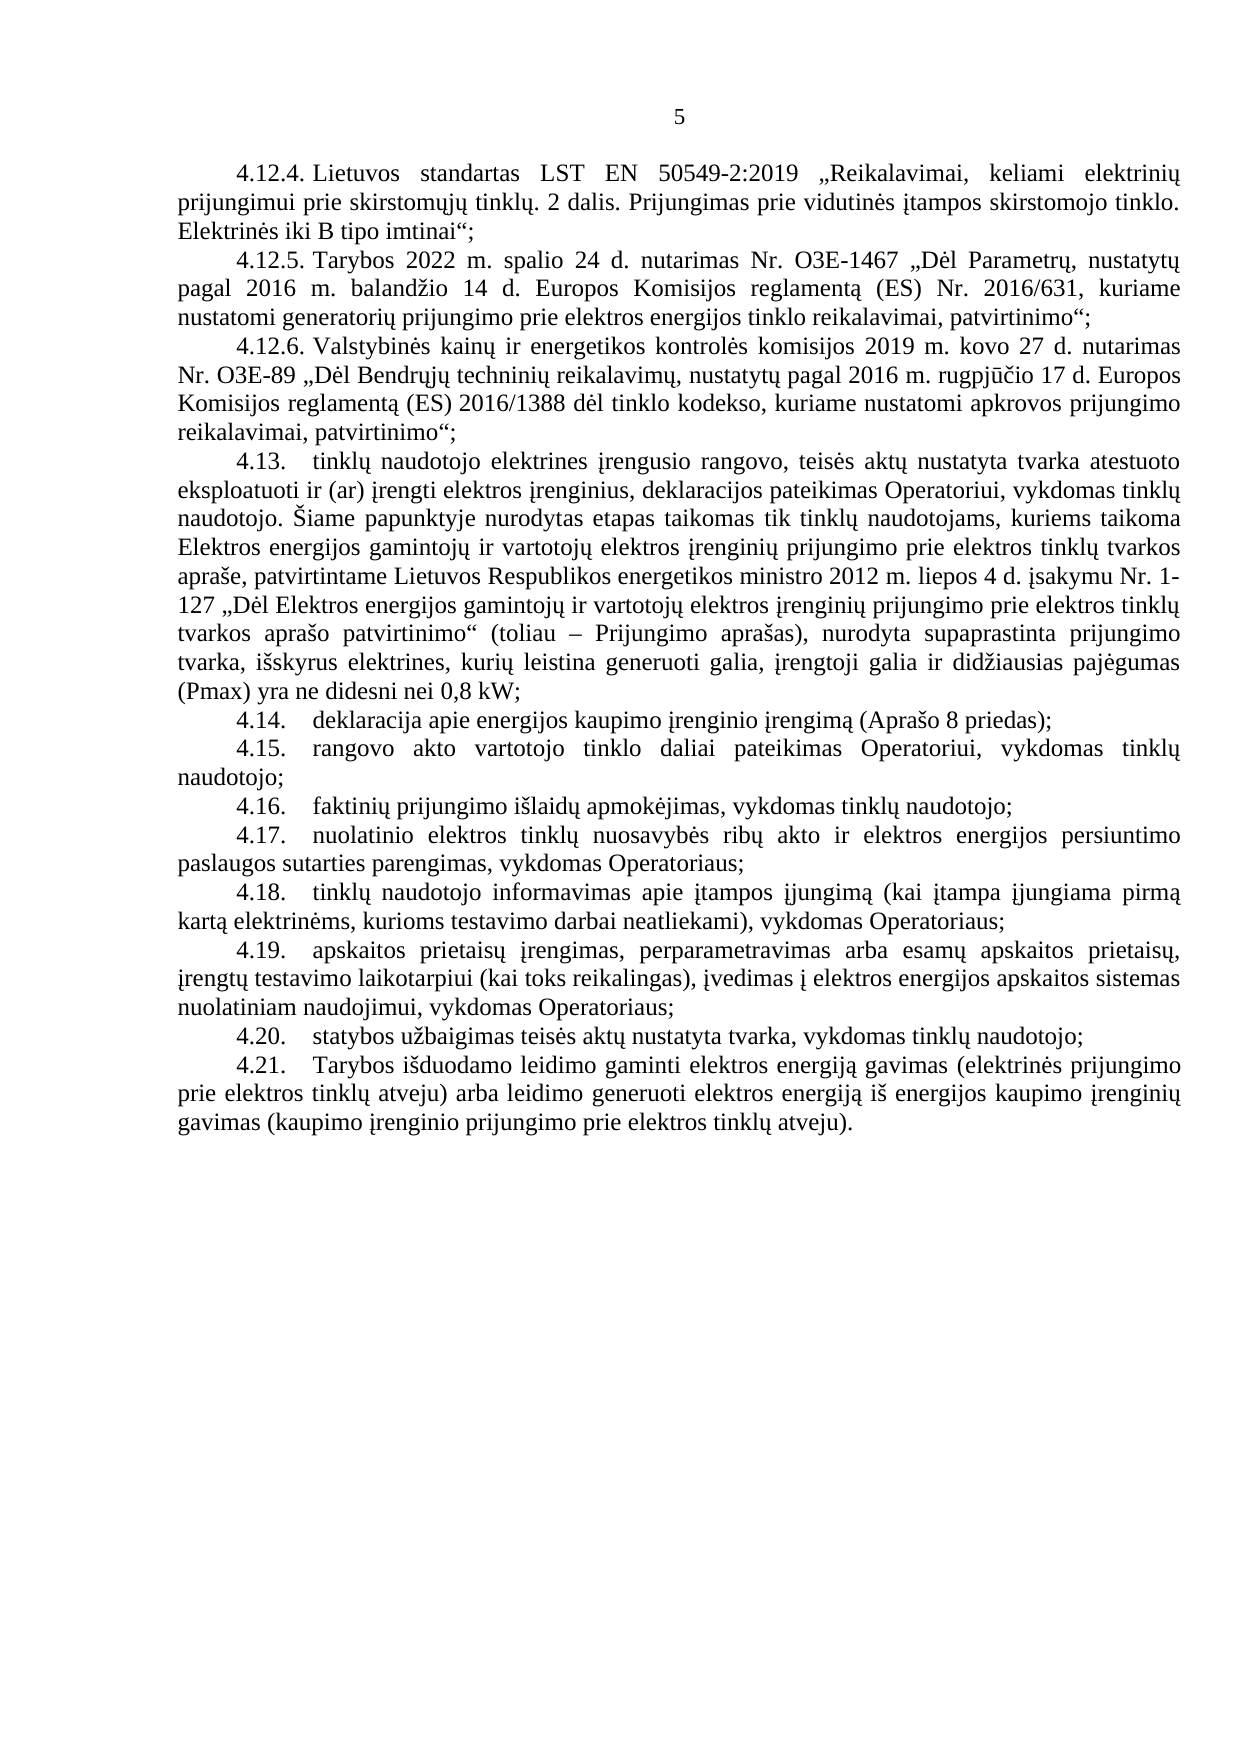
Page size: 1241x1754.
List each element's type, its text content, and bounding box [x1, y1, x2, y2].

text 4.14. deklaracija apie energijos kaupimo įrenginio įrengimą (Aprašo 8 priedas); [177, 705, 1181, 733]
text 4.13. tinklų naudotojo elektrines įrengusio rangovo, teisės aktų nustatyta tvarka atestuoto eksploatuoti ir (ar) įrengti elektros įrenginius, deklaracijos pateikimas Operatoriui, vykdomas tinklų naudotojo. Šiame papunktyje nurodytas etapas taikomas tik tinklų naudotojams, kuriems taikoma Elektros energijos gamintojų ir vartotojų elektros įrenginių prijungimo prie elektros tinklų tvarkos apraše, patvirtintame Lietuvos Respublikos energetikos ministro 2012 m. liepos 4 d. įsakymu Nr. 1-127 „Dėl Elektros energijos gamintojų ir vartotojų elektros įrenginių prijungimo prie elektros tinklų tvarkos aprašo patvirtinimo“ (toliau – Prijungimo aprašas), nurodyta supaprastinta prijungimo tvarka, išskyrus elektrines, kurių leistina generuoti galia, įrengtoji galia ir didžiausias pajėgumas (Pmax) yra ne didesni nei 0,8 kW; [177, 446, 1181, 705]
text 4.15. rangovo akto vartotojo tinklo daliai pateikimas Operatoriui, vykdomas tinklų naudotojo; [177, 733, 1181, 791]
text 4.12.4. Lietuvos standartas LST EN 50549-2:2019 „Reikalavimai, keliami elektrinių prijungimui prie skirstomųjų tinklų. 2 dalis. Prijungimas prie vidutinės įtampos skirstomojo tinklo. Elektrinės iki B tipo imtinai“; [177, 158, 1181, 245]
text 4.12.6. Valstybinės kainų ir energetikos kontrolės komisijos 2019 m. kovo 27 d. nutarimas Nr. O3E-89 „Dėl Bendrųjų techninių reikalavimų, nustatytų pagal 2016 m. rugpjūčio 17 d. Europos Komisijos reglamentą (ES) 2016/1388 dėl tinklo kodekso, kuriame nustatomi apkrovos prijungimo reikalavimai, patvirtinimo“; [177, 331, 1181, 446]
text 4.12.5. Tarybos 2022 m. spalio 24 d. nutarimas Nr. O3E-1467 „Dėl Parametrų, nustatytų pagal 2016 m. balandžio 14 d. Europos Komisijos reglamentą (ES) Nr. 2016/631, kuriame nustatomi generatorių prijungimo prie elektros energijos tinklo reikalavimai, patvirtinimo“; [177, 245, 1181, 331]
text 4.19. apskaitos prietaisų įrengimas, perparametravimas arba esamų apskaitos prietaisų, įrengtų testavimo laikotarpiui (kai toks reikalingas), įvedimas į elektros energijos apskaitos sistemas nuolatiniam naudojimui, vykdomas Operatoriaus; [177, 935, 1181, 1021]
text 4.17. nuolatinio elektros tinklų nuosavybės ribų akto ir elektros energijos persiuntimo paslaugos sutarties parengimas, vykdomas Operatoriaus; [177, 820, 1181, 877]
text 4.21. Tarybos išduodamo leidimo gaminti elektros energiją gavimas (elektrinės prijungimo prie elektros tinklų atveju) arba leidimo generuoti elektros energiją iš energijos kaupimo įrenginių gavimas (kaupimo įrenginio prijungimo prie elektros tinklų atveju). [177, 1050, 1181, 1136]
text 4.18. tinklų naudotojo informavimas apie įtampos įjungimą (kai įtampa įjungiama pirmą kartą elektrinėms, kurioms testavimo darbai neatliekami), vykdomas Operatoriaus; [177, 877, 1181, 935]
text 4.20. statybos užbaigimas teisės aktų nustatyta tvarka, vykdomas tinklų naudotojo; [177, 1021, 1181, 1050]
text 4.16. faktinių prijungimo išlaidų apmokėjimas, vykdomas tinklų naudotojo; [177, 791, 1181, 820]
